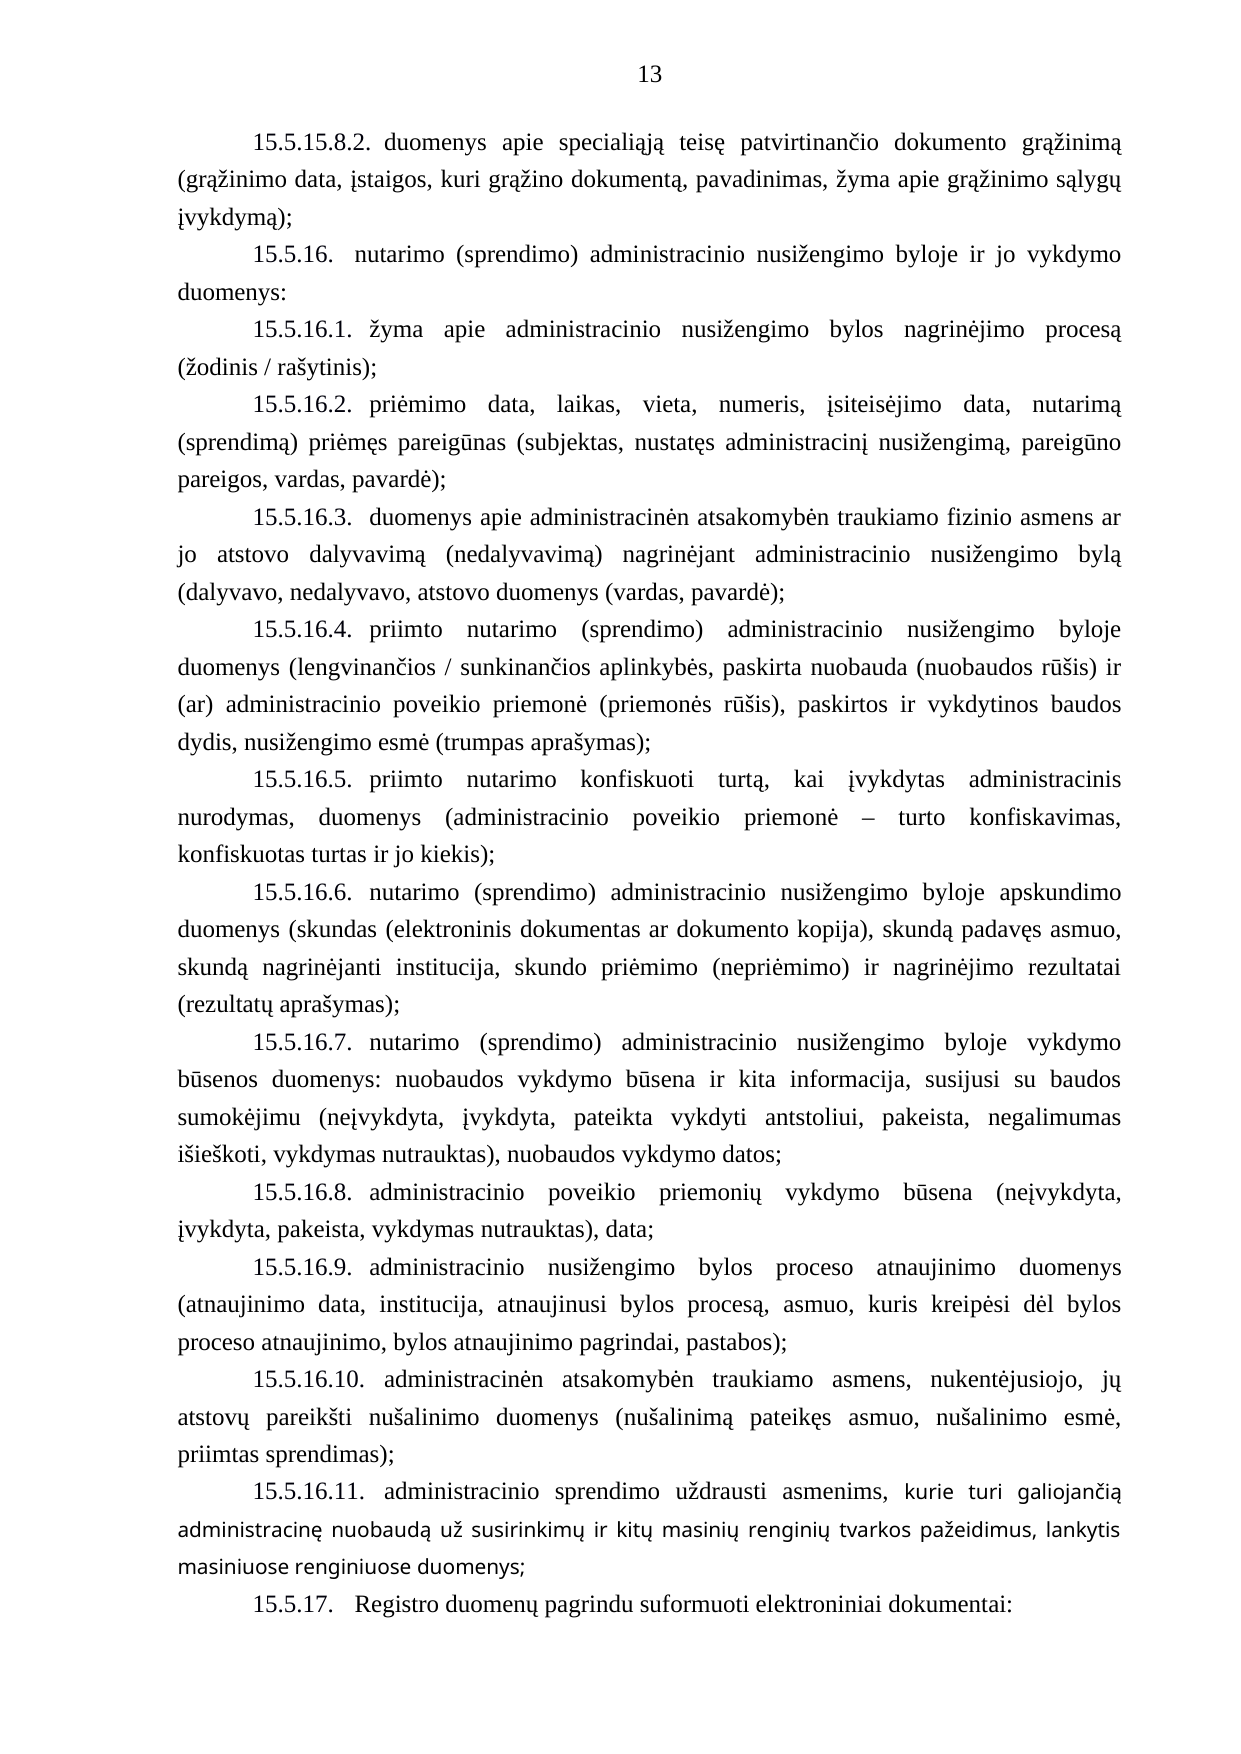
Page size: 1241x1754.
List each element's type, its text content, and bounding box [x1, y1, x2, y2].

text 15.5.16.11. administracinio sprendimo uždrausti asmenims, kurie turi galiojančią administracinę nuobaudą už susirinkimų ir kitų masinių renginių tvarkos pažeidimus, lankytis masiniuose renginiuose duomenys; [177, 1468, 1122, 1581]
text 15.5.16.9. administracinio nusižengimo bylos proceso atnaujinimo duomenys (atnaujinimo data, institucija, atnaujinusi bylos procesą, asmuo, kuris kreipėsi dėl bylos proceso atnaujinimo, bylos atnaujinimo pagrindai, pastabos); [177, 1243, 1122, 1356]
text 15.5.16.4. priimto nutarimo (sprendimo) administracinio nusižengimo byloje duomenys (lengvinančios / sunkinančios aplinkybės, paskirta nuobauda (nuobaudos rūšis) ir (ar) administracinio poveikio priemonė (priemonės rūšis), paskirtos ir vykdytinos baudos dydis, nusižengimo esmė (trumpas aprašymas); [177, 606, 1122, 756]
text 15.5.16.5. priimto nutarimo konfiskuoti turtą, kai įvykdytas administracinis nurodymas, duomenys (administracinio poveikio priemonė – turto konfiskavimas, konfiskuotas turtas ir jo kiekis); [177, 756, 1122, 868]
text 15.5.16.7. nutarimo (sprendimo) administracinio nusižengimo byloje vykdymo būsenos duomenys: nuobaudos vykdymo būsena ir kita informacija, susijusi su baudos sumokėjimu (neįvykdyta, įvykdyta, pateikta vykdyti antstoliui, pakeista, negalimumas išieškoti, vykdymas nutrauktas), nuobaudos vykdymo datos; [177, 1018, 1122, 1168]
text 15.5.16.6. nutarimo (sprendimo) administracinio nusižengimo byloje apskundimo duomenys (skundas (elektroninis dokumentas ar dokumento kopija), skundą padavęs asmuo, skundą nagrinėjanti institucija, skundo priėmimo (nepriėmimo) ir nagrinėjimo rezultatai (rezultatų aprašymas); [177, 868, 1122, 1018]
text 15.5.16. nutarimo (sprendimo) administracinio nusižengimo byloje ir jo vykdymo duomenys: [177, 231, 1122, 306]
text 15.5.16.3. duomenys apie administracinėn atsakomybėn traukiamo fizinio asmens ar jo atstovo dalyvavimą (nedalyvavimą) nagrinėjant administracinio nusižengimo bylą (dalyvavo, nedalyvavo, atstovo duomenys (vardas, pavardė); [177, 493, 1122, 606]
text 15.5.16.10. administracinėn atsakomybėn traukiamo asmens, nukentėjusiojo, jų atstovų pareikšti nušalinimo duomenys (nušalinimą pateikęs asmuo, nušalinimo esmė, priimtas sprendimas); [177, 1356, 1122, 1468]
text 15.5.16.2. priėmimo data, laikas, vieta, numeris, įsiteisėjimo data, nutarimą (sprendimą) priėmęs pareigūnas (subjektas, nustatęs administracinį nusižengimą, pareigūno pareigos, vardas, pavardė); [177, 381, 1122, 493]
text 15.5.17. Registro duomenų pagrindu suformuoti elektroniniai dokumentai: [177, 1581, 1122, 1618]
text 15.5.16.8. administracinio poveikio priemonių vykdymo būsena (neįvykdyta, įvykdyta, pakeista, vykdymas nutrauktas), data; [177, 1168, 1122, 1243]
text 15.5.16.1. žyma apie administracinio nusižengimo bylos nagrinėjimo procesą (žodinis / rašytinis); [177, 306, 1122, 381]
text 15.5.15.8.2. duomenys apie specialiąją teisę patvirtinančio dokumento grąžinimą (grąžinimo data, įstaigos, kuri grąžino dokumentą, pavadinimas, žyma apie grąžinimo sąlygų įvykdymą); [177, 118, 1122, 231]
